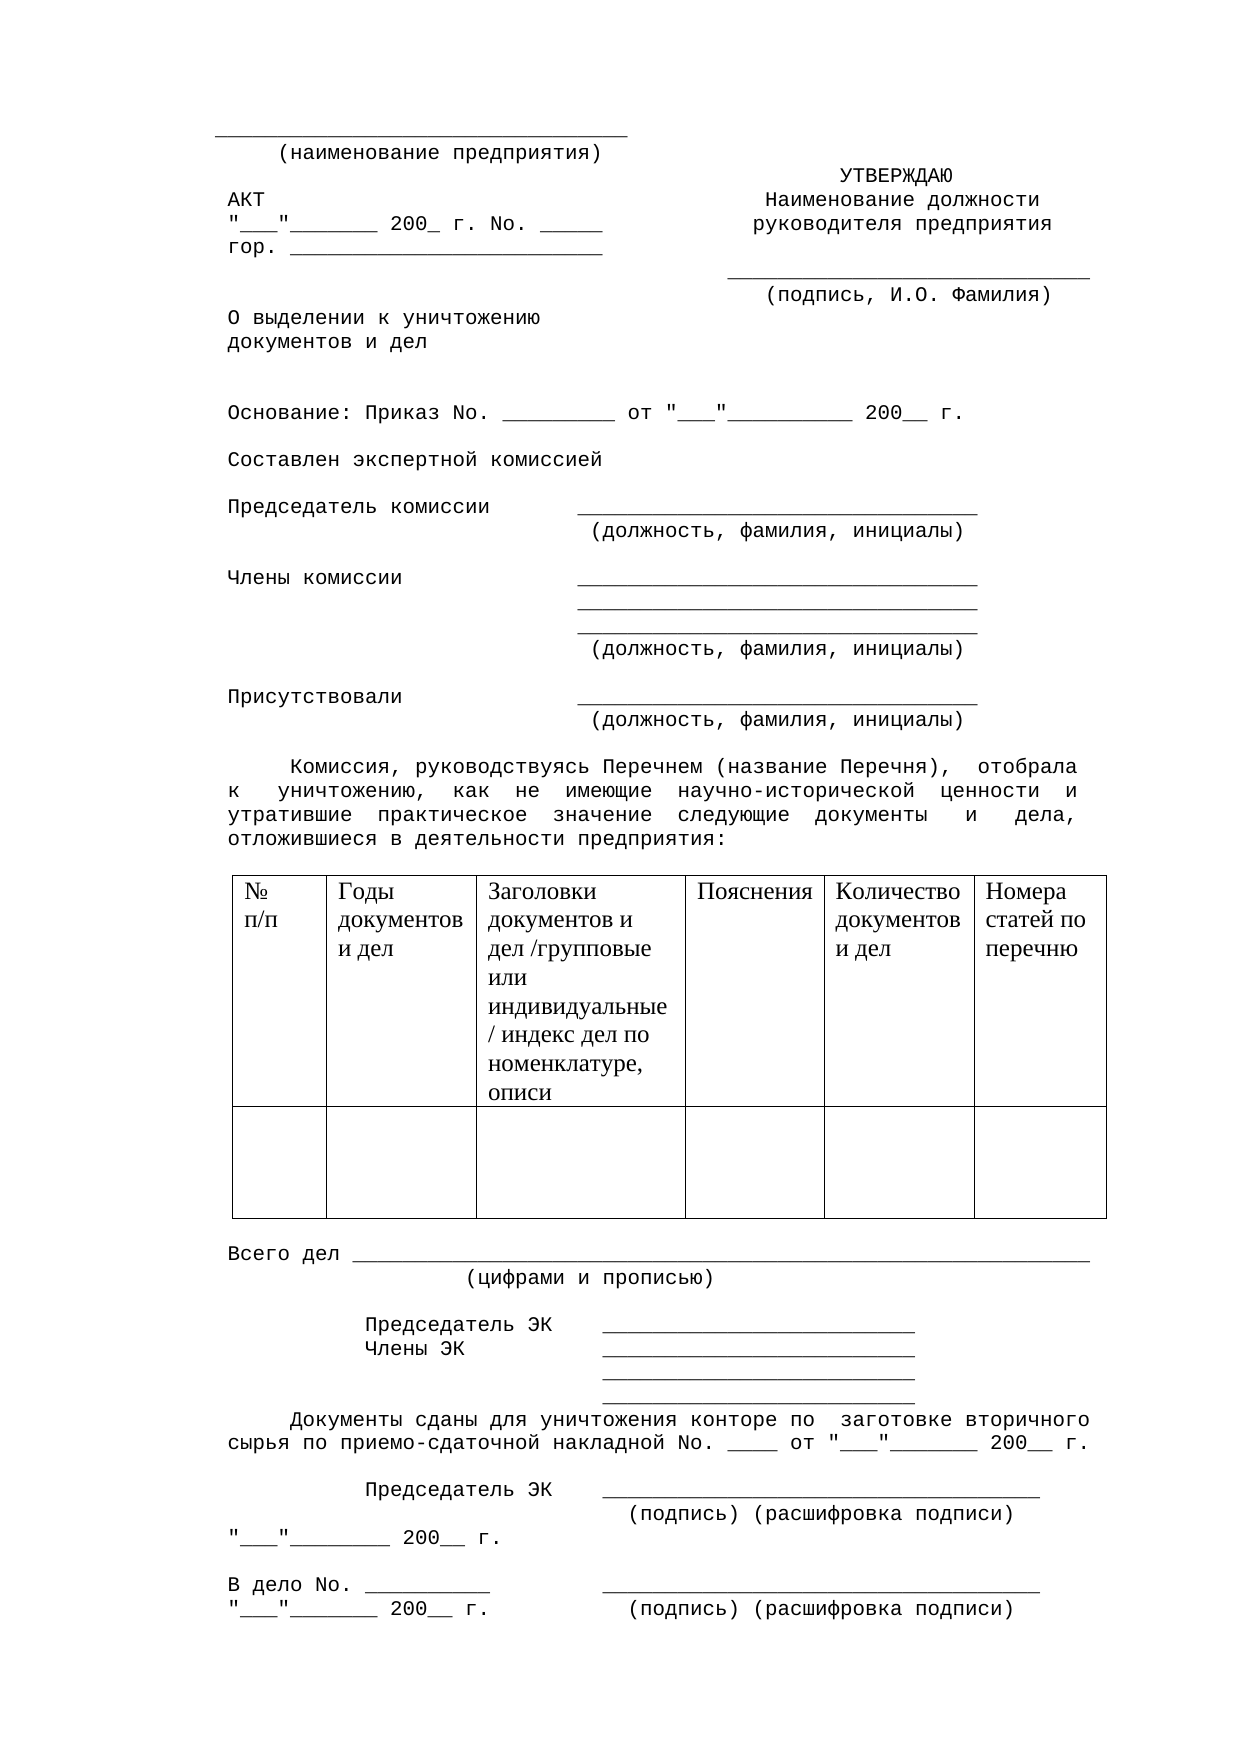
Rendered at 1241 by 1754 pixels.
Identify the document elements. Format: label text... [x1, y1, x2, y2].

table_header Годы документов и дел [327, 876, 476, 1106]
text _________________________________ [177, 118, 1152, 142]
table_cell [686, 1107, 824, 1218]
text гор. _________________________ [177, 236, 1152, 260]
text _____________________________ [177, 260, 1152, 284]
text Председатель ЭК _________________________ [177, 1314, 1152, 1338]
text Члены ЭК _________________________ [177, 1338, 1152, 1361]
text Документы сданы для уничтожения конторе по заготовке вторичного [177, 1408, 1152, 1432]
table_header Пояснения [686, 876, 824, 1106]
table_header Заголовки документов и дел /групповые или индивидуальные/ индекс дел по номенклатуре, описи [477, 876, 685, 1106]
table_cell [825, 1107, 974, 1218]
text _________________________ [177, 1385, 1152, 1408]
text Председатель комиссии ________________________________ [177, 496, 1152, 520]
text отложившиеся в деятельности предприятия: [177, 827, 1152, 851]
table_header Количество документов и дел [825, 876, 974, 1106]
table_header Номера статей по перечню [975, 876, 1106, 1106]
text УТВЕРЖДАЮ [177, 165, 1152, 189]
text "___"_______ 200_ г. Nо. _____ руководителя предприятия [177, 213, 1152, 236]
text В дело Nо. __________ ___________________________________ [177, 1574, 1152, 1598]
text О выделении к уничтожению [177, 307, 1152, 331]
text Присутствовали ________________________________ [177, 686, 1152, 709]
text утратившие практическое значение следующие документы и дела, [177, 804, 1152, 827]
table_cell [477, 1107, 685, 1218]
text (должность, фамилия, инициалы) [177, 709, 1152, 733]
text (должность, фамилия, инициалы) [177, 638, 1152, 662]
text Комиссия, руководствуясь Перечнем (название Перечня), отобрала [177, 757, 1152, 780]
text Составлен экспертной комиссией [177, 449, 1152, 473]
text _________________________ [177, 1361, 1152, 1385]
text Председатель ЭК ___________________________________ [177, 1479, 1152, 1503]
text Члены комиссии ________________________________ [177, 567, 1152, 591]
text ________________________________ [177, 615, 1152, 638]
text "___"_______ 200__ г. (подпись) (расшифровка подписи) [177, 1598, 1152, 1621]
text сырья по приемо-сдаточной накладной Nо. ____ от "___"_______ 200__ г. [177, 1432, 1152, 1456]
text (подпись, И.О. Фамилия) [177, 284, 1152, 307]
text АКТ Наименование должности [177, 189, 1152, 213]
text "___"________ 200__ г. [177, 1527, 1152, 1550]
table_cell [233, 1107, 326, 1218]
text Основание: Приказ Nо. _________ от "___"__________ 200__ г. [177, 402, 1152, 426]
table_header № п/п [233, 876, 326, 1106]
text документов и дел [177, 331, 1152, 354]
text к уничтожению, как не имеющие научно-исторической ценности и [177, 780, 1152, 804]
text (цифрами и прописью) [177, 1267, 1152, 1290]
table_cell [327, 1107, 476, 1218]
text Всего дел ___________________________________________________________ [177, 1243, 1152, 1267]
text (наименование предприятия) [177, 142, 1152, 165]
table_cell [975, 1107, 1106, 1218]
text ________________________________ [177, 591, 1152, 615]
text (подпись) (расшифровка подписи) [177, 1503, 1152, 1527]
text (должность, фамилия, инициалы) [177, 520, 1152, 544]
